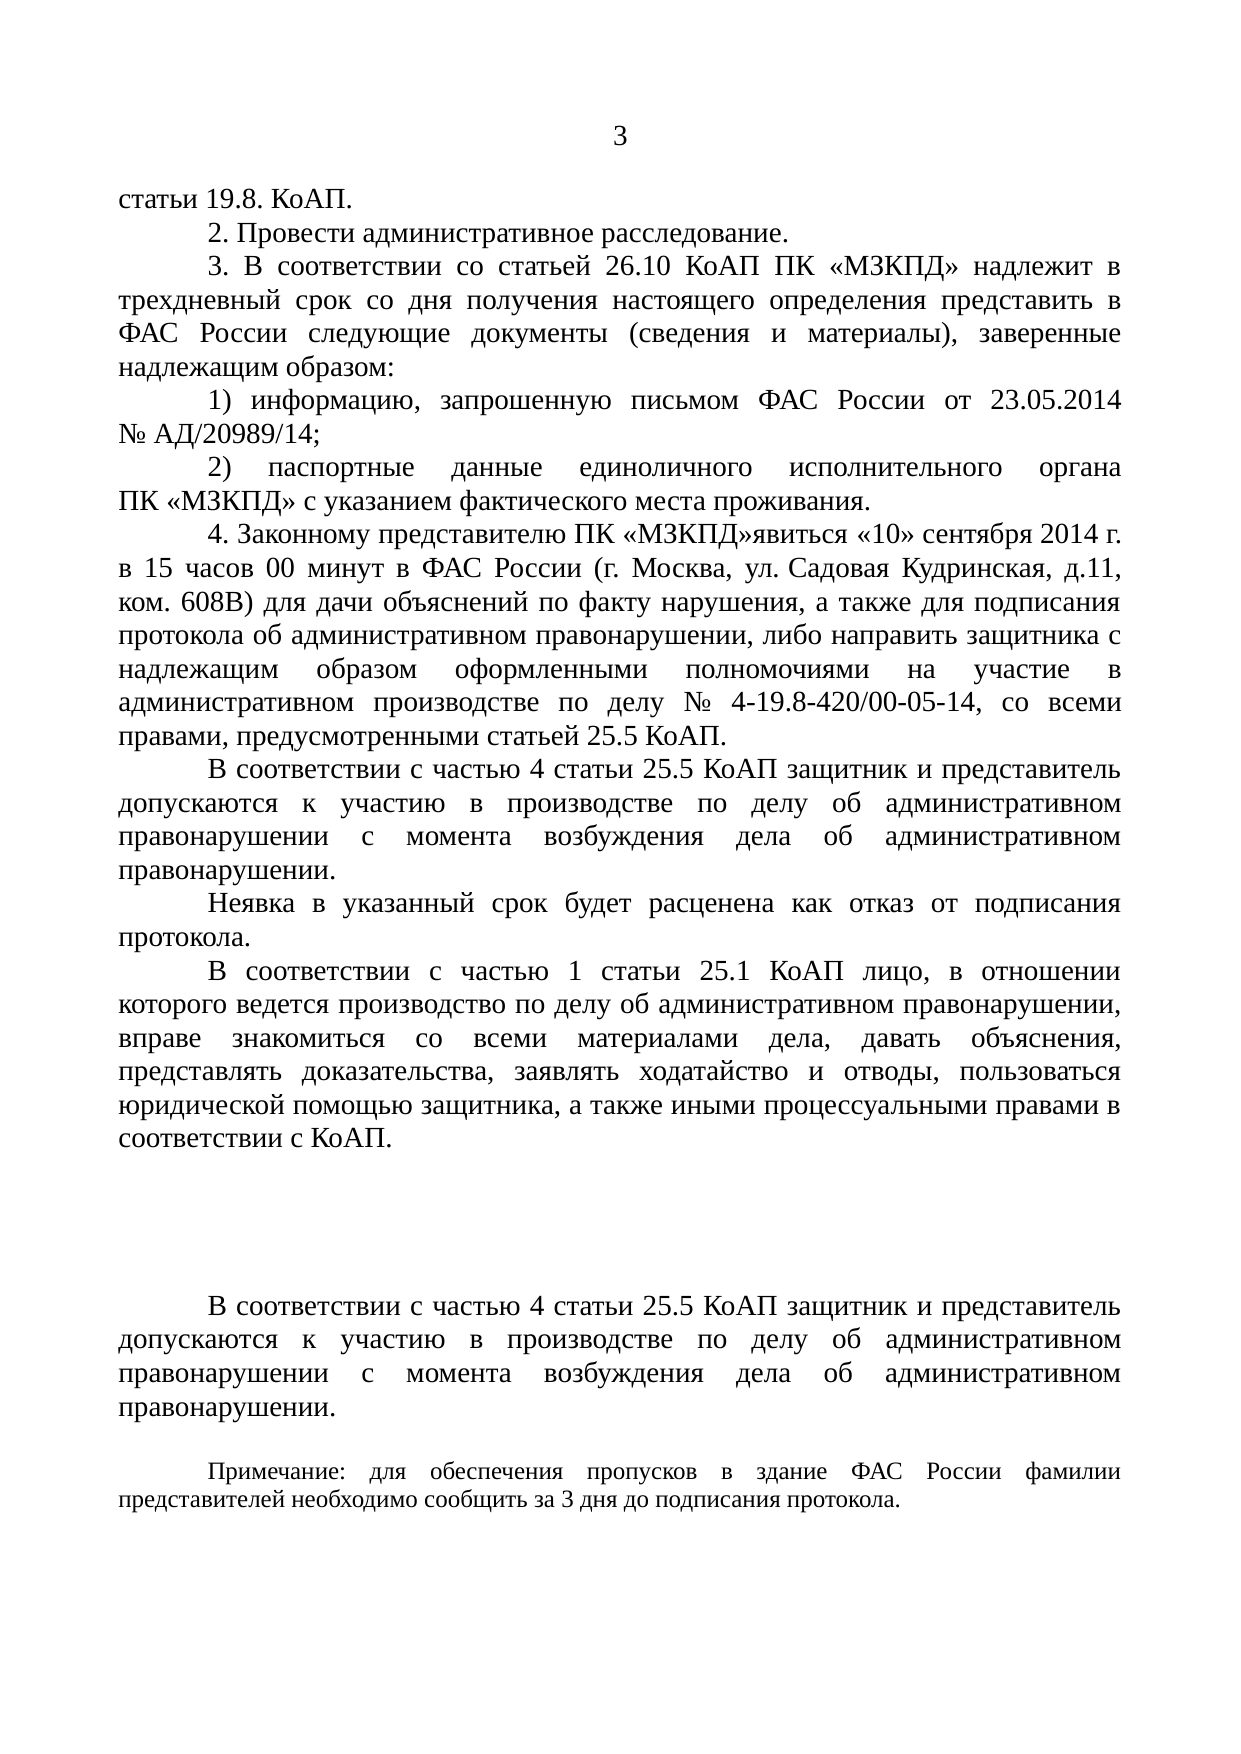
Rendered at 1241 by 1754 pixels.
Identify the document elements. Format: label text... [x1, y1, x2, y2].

text 2. Провести административное расследование. [118, 215, 1122, 248]
text 4. Законному представителю ПК «МЗКПД»явиться «10» сентября 2014 г. в 15 часов 00 минут в ФАС России (г. Москва, ул. Садовая Кудринская, д.11, ком. 608В) для дачи объяснений по факту нарушения, а также для подписания протокола об административном правонарушении, либо направить защитника с надлежащим образом оформленными полномочиями на участие в административном производстве по делу № 4-19.8-420/00-05-14, со всеми правами, предусмотренными статьей 25.5 КоАП. [118, 517, 1122, 751]
text 1) информацию, запрошенную письмом ФАС России от 23.05.2014 № АД/20989/14; [118, 382, 1122, 449]
text статьи 19.8. КоАП. [118, 181, 1122, 215]
text В соответствии с частью 4 статьи 25.5 КоАП защитник и представитель допускаются к участию в производстве по делу об административном правонарушении с момента возбуждения дела об административном правонарушении. [118, 751, 1122, 886]
text Примечание: для обеспечения пропусков в здание ФАС России фамилии представителей необходимо сообщить за 3 дня до подписания протокола. [118, 1456, 1122, 1513]
text Неявка в указанный срок будет расценена как отказ от подписания протокола. [118, 886, 1122, 953]
text 2) паспортные данные единоличного исполнительного органа ПК «МЗКПД» с указанием фактического места проживания. [118, 449, 1122, 517]
text В соответствии с частью 1 статьи 25.1 КоАП лицо, в отношении которого ведется производство по делу об административном правонарушении, вправе знакомиться со всеми материалами дела, давать объяснения, представлять доказательства, заявлять ходатайство и отводы, пользоваться юридической помощью защитника, а также иными процессуальными правами в соответствии с КоАП. [118, 953, 1122, 1154]
text В соответствии с частью 4 статьи 25.5 КоАП защитник и представитель допускаются к участию в производстве по делу об административном правонарушении с момента возбуждения дела об административном правонарушении. [118, 1288, 1122, 1422]
text 3. В соответствии со статьей 26.10 КоАП ПК «МЗКПД» надлежит в трехдневный срок со дня получения настоящего определения представить в ФАС России следующие документы (сведения и материалы), заверенные надлежащим образом: [118, 248, 1122, 382]
